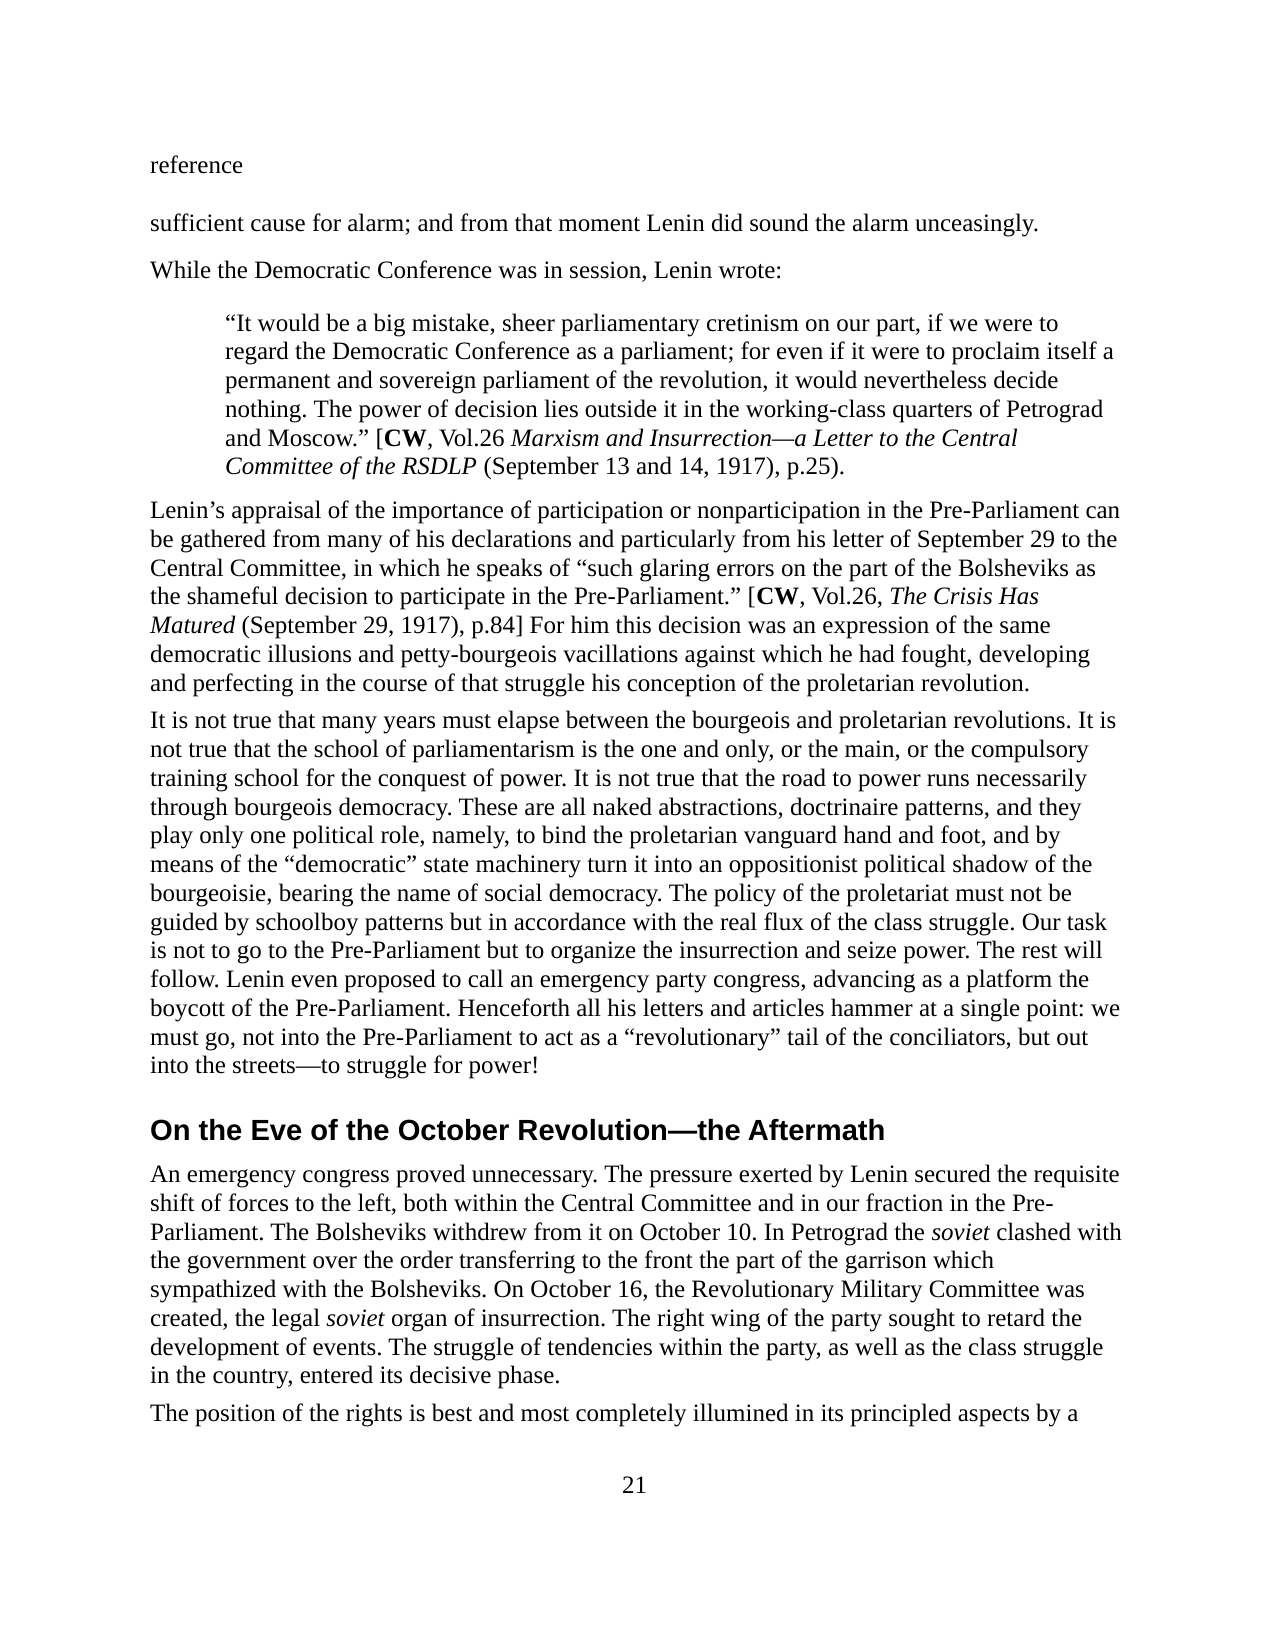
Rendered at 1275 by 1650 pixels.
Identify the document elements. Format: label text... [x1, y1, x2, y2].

text An emergency congress proved unnecessary. The pressure exerted by Lenin secured the requisite shift of forces to the left, both within the Central Committee and in our fraction in the Pre-Parliament. The Bolsheviks withdrew from it on October 10. In Petrograd the soviet clashed with the government over the order transferring to the front the part of the garrison which sympathized with the Bolsheviks. On October 16, the Revolutionary Military Committee was created, the legal soviet organ of insurrection. The right wing of the party sought to retard the development of events. The struggle of tendencies within the party, as well as the class struggle in the country, entered its decisive phase. [150, 1159, 1125, 1389]
subtitle On the Eve of the October Revolution—the Aftermath [150, 1113, 1125, 1147]
text “It would be a big mistake, sheer parliamentary cretinism on our part, if we were to regard the Democratic Conference as a parliament; for even if it were to proclaim itself a permanent and sovereign parliament of the revolution, it would nevertheless decide nothing. The power of decision lies outside it in the working-class quarters of Petrograd and Moscow.” [CW, Vol.26 Marxism and Insurrection—a Letter to the Central Committee of the RSDLP (September 13 and 14, 1917), p.25). [225, 308, 1125, 480]
text sufficient cause for alarm; and from that moment Lenin did sound the alarm unceasingly. [150, 208, 1125, 237]
text While the Democratic Conference was in session, Lenin wrote: [150, 255, 1125, 284]
text It is not true that many years must elapse between the bourgeois and proletarian revolutions. It is not true that the school of parliamentarism is the one and only, or the main, or the compulsory training school for the conquest of power. It is not true that the road to power runs necessarily through bourgeois democracy. These are all naked abstractions, doctrinaire patterns, and they play only one political role, namely, to bind the proletarian vanguard hand and foot, and by means of the “democratic” state machinery turn it into an oppositionist political shadow of the bourgeoisie, bearing the name of social democracy. The policy of the proletariat must not be guided by schoolboy patterns but in accordance with the real flux of the class struggle. Our task is not to go to the Pre-Parliament but to organize the insurrection and seize power. The rest will follow. Lenin even proposed to call an emergency party congress, advancing as a platform the boycott of the Pre-Parliament. Henceforth all his letters and articles hammer at a single point: we must go, not into the Pre-Parliament to act as a “revolutionary” tail of the conciliators, but out into the streets—to struggle for power! [150, 705, 1125, 1079]
text Lenin’s appraisal of the importance of participation or nonparticipation in the Pre-Parliament can be gathered from many of his declarations and particularly from his letter of September 29 to the Central Committee, in which he speaks of “such glaring errors on the part of the Bolsheviks as the shameful decision to participate in the Pre-Parliament.” [CW, Vol.26, The Crisis Has Matured (September 29, 1917), p.84] For him this decision was an expression of the same democratic illusions and petty-bourgeois vacillations against which he had fought, developing and perfecting in the course of that struggle his conception of the proletarian revolution. [150, 495, 1125, 696]
text The position of the rights is best and most completely illumined in its principled aspects by a [150, 1398, 1125, 1427]
